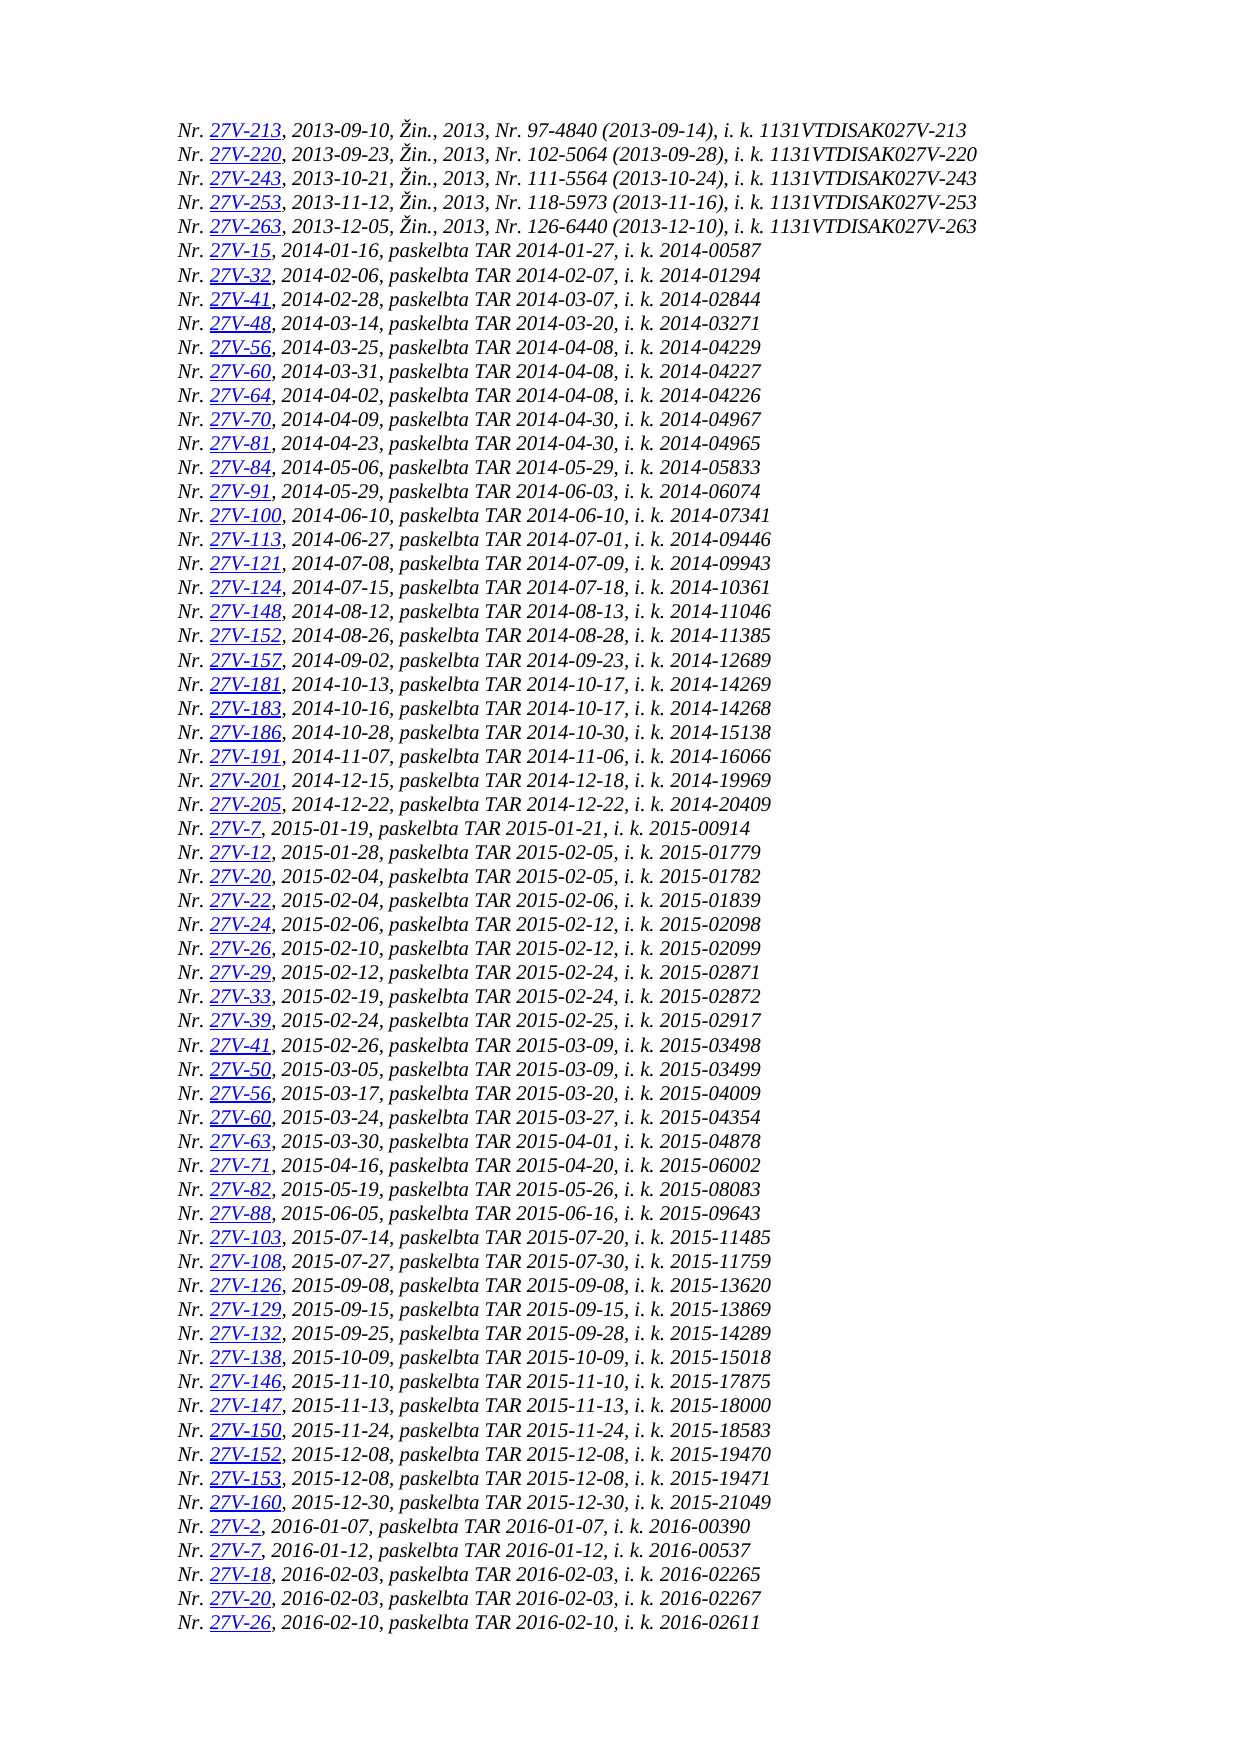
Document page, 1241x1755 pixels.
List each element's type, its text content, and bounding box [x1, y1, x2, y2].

text Nr. 27V-157, 2014-09-02, paskelbta TAR 2014-09-23, i. k. 2014-12689 [177, 647, 1122, 672]
text Nr. 27V-220, 2013-09-23, Žin., 2013, Nr. 102-5064 (2013-09-28), i. k. 1131VTDISAK027V-220 [177, 142, 1122, 166]
text Nr. 27V-191, 2014-11-07, paskelbta TAR 2014-11-06, i. k. 2014-16066 [177, 744, 1122, 768]
text Nr. 27V-24, 2015-02-06, paskelbta TAR 2015-02-12, i. k. 2015-02098 [177, 912, 1122, 936]
text Nr. 27V-132, 2015-09-25, paskelbta TAR 2015-09-28, i. k. 2015-14289 [177, 1321, 1122, 1345]
text Nr. 27V-15, 2014-01-16, paskelbta TAR 2014-01-27, i. k. 2014-00587 [177, 238, 1122, 262]
text Nr. 27V-82, 2015-05-19, paskelbta TAR 2015-05-26, i. k. 2015-08083 [177, 1177, 1122, 1201]
text Nr. 27V-243, 2013-10-21, Žin., 2013, Nr. 111-5564 (2013-10-24), i. k. 1131VTDISAK027V-243 [177, 166, 1122, 190]
text Nr. 27V-253, 2013-11-12, Žin., 2013, Nr. 118-5973 (2013-11-16), i. k. 1131VTDISAK027V-253 [177, 190, 1122, 214]
text Nr. 27V-263, 2013-12-05, Žin., 2013, Nr. 126-6440 (2013-12-10), i. k. 1131VTDISAK027V-263 [177, 214, 1122, 238]
text Nr. 27V-181, 2014-10-13, paskelbta TAR 2014-10-17, i. k. 2014-14269 [177, 672, 1122, 696]
text Nr. 27V-152, 2014-08-26, paskelbta TAR 2014-08-28, i. k. 2014-11385 [177, 623, 1122, 647]
text Nr. 27V-64, 2014-04-02, paskelbta TAR 2014-04-08, i. k. 2014-04226 [177, 383, 1122, 407]
text Nr. 27V-32, 2014-02-06, paskelbta TAR 2014-02-07, i. k. 2014-01294 [177, 262, 1122, 287]
text Nr. 27V-56, 2015-03-17, paskelbta TAR 2015-03-20, i. k. 2015-04009 [177, 1081, 1122, 1105]
text Nr. 27V-41, 2015-02-26, paskelbta TAR 2015-03-09, i. k. 2015-03498 [177, 1032, 1122, 1057]
text Nr. 27V-39, 2015-02-24, paskelbta TAR 2015-02-25, i. k. 2015-02917 [177, 1008, 1122, 1032]
text Nr. 27V-148, 2014-08-12, paskelbta TAR 2014-08-13, i. k. 2014-11046 [177, 599, 1122, 623]
text Nr. 27V-147, 2015-11-13, paskelbta TAR 2015-11-13, i. k. 2015-18000 [177, 1393, 1122, 1417]
text Nr. 27V-138, 2015-10-09, paskelbta TAR 2015-10-09, i. k. 2015-15018 [177, 1345, 1122, 1369]
text Nr. 27V-26, 2016-02-10, paskelbta TAR 2016-02-10, i. k. 2016-02611 [177, 1610, 1122, 1634]
text Nr. 27V-12, 2015-01-28, paskelbta TAR 2015-02-05, i. k. 2015-01779 [177, 840, 1122, 864]
text Nr. 27V-113, 2014-06-27, paskelbta TAR 2014-07-01, i. k. 2014-09446 [177, 527, 1122, 551]
text Nr. 27V-124, 2014-07-15, paskelbta TAR 2014-07-18, i. k. 2014-10361 [177, 575, 1122, 599]
text Nr. 27V-2, 2016-01-07, paskelbta TAR 2016-01-07, i. k. 2016-00390 [177, 1514, 1122, 1538]
text Nr. 27V-18, 2016-02-03, paskelbta TAR 2016-02-03, i. k. 2016-02265 [177, 1562, 1122, 1586]
text Nr. 27V-41, 2014-02-28, paskelbta TAR 2014-03-07, i. k. 2014-02844 [177, 287, 1122, 311]
text Nr. 27V-20, 2015-02-04, paskelbta TAR 2015-02-05, i. k. 2015-01782 [177, 864, 1122, 888]
text Nr. 27V-100, 2014-06-10, paskelbta TAR 2014-06-10, i. k. 2014-07341 [177, 503, 1122, 527]
text Nr. 27V-63, 2015-03-30, paskelbta TAR 2015-04-01, i. k. 2015-04878 [177, 1129, 1122, 1153]
text Nr. 27V-103, 2015-07-14, paskelbta TAR 2015-07-20, i. k. 2015-11485 [177, 1225, 1122, 1249]
text Nr. 27V-70, 2014-04-09, paskelbta TAR 2014-04-30, i. k. 2014-04967 [177, 407, 1122, 431]
text Nr. 27V-7, 2016-01-12, paskelbta TAR 2016-01-12, i. k. 2016-00537 [177, 1538, 1122, 1562]
text Nr. 27V-84, 2014-05-06, paskelbta TAR 2014-05-29, i. k. 2014-05833 [177, 455, 1122, 479]
text Nr. 27V-152, 2015-12-08, paskelbta TAR 2015-12-08, i. k. 2015-19470 [177, 1442, 1122, 1466]
text Nr. 27V-201, 2014-12-15, paskelbta TAR 2014-12-18, i. k. 2014-19969 [177, 768, 1122, 792]
text Nr. 27V-26, 2015-02-10, paskelbta TAR 2015-02-12, i. k. 2015-02099 [177, 936, 1122, 960]
text Nr. 27V-29, 2015-02-12, paskelbta TAR 2015-02-24, i. k. 2015-02871 [177, 960, 1122, 984]
text Nr. 27V-20, 2016-02-03, paskelbta TAR 2016-02-03, i. k. 2016-02267 [177, 1586, 1122, 1610]
text Nr. 27V-60, 2014-03-31, paskelbta TAR 2014-04-08, i. k. 2014-04227 [177, 359, 1122, 383]
text Nr. 27V-183, 2014-10-16, paskelbta TAR 2014-10-17, i. k. 2014-14268 [177, 696, 1122, 720]
text Nr. 27V-91, 2014-05-29, paskelbta TAR 2014-06-03, i. k. 2014-06074 [177, 479, 1122, 503]
text Nr. 27V-129, 2015-09-15, paskelbta TAR 2015-09-15, i. k. 2015-13869 [177, 1297, 1122, 1321]
text Nr. 27V-186, 2014-10-28, paskelbta TAR 2014-10-30, i. k. 2014-15138 [177, 720, 1122, 744]
text Nr. 27V-150, 2015-11-24, paskelbta TAR 2015-11-24, i. k. 2015-18583 [177, 1417, 1122, 1442]
text Nr. 27V-7, 2015-01-19, paskelbta TAR 2015-01-21, i. k. 2015-00914 [177, 816, 1122, 840]
text Nr. 27V-22, 2015-02-04, paskelbta TAR 2015-02-06, i. k. 2015-01839 [177, 888, 1122, 912]
text Nr. 27V-146, 2015-11-10, paskelbta TAR 2015-11-10, i. k. 2015-17875 [177, 1369, 1122, 1393]
text Nr. 27V-126, 2015-09-08, paskelbta TAR 2015-09-08, i. k. 2015-13620 [177, 1273, 1122, 1297]
text Nr. 27V-48, 2014-03-14, paskelbta TAR 2014-03-20, i. k. 2014-03271 [177, 311, 1122, 335]
text Nr. 27V-50, 2015-03-05, paskelbta TAR 2015-03-09, i. k. 2015-03499 [177, 1057, 1122, 1081]
text Nr. 27V-88, 2015-06-05, paskelbta TAR 2015-06-16, i. k. 2015-09643 [177, 1201, 1122, 1225]
text Nr. 27V-71, 2015-04-16, paskelbta TAR 2015-04-20, i. k. 2015-06002 [177, 1153, 1122, 1177]
text Nr. 27V-160, 2015-12-30, paskelbta TAR 2015-12-30, i. k. 2015-21049 [177, 1490, 1122, 1514]
text Nr. 27V-33, 2015-02-19, paskelbta TAR 2015-02-24, i. k. 2015-02872 [177, 984, 1122, 1008]
text Nr. 27V-153, 2015-12-08, paskelbta TAR 2015-12-08, i. k. 2015-19471 [177, 1466, 1122, 1490]
text Nr. 27V-81, 2014-04-23, paskelbta TAR 2014-04-30, i. k. 2014-04965 [177, 431, 1122, 455]
text Nr. 27V-108, 2015-07-27, paskelbta TAR 2015-07-30, i. k. 2015-11759 [177, 1249, 1122, 1273]
text Nr. 27V-121, 2014-07-08, paskelbta TAR 2014-07-09, i. k. 2014-09943 [177, 551, 1122, 575]
text Nr. 27V-60, 2015-03-24, paskelbta TAR 2015-03-27, i. k. 2015-04354 [177, 1105, 1122, 1129]
text Nr. 27V-213, 2013-09-10, Žin., 2013, Nr. 97-4840 (2013-09-14), i. k. 1131VTDISAK027V-213 [177, 118, 1122, 142]
text Nr. 27V-205, 2014-12-22, paskelbta TAR 2014-12-22, i. k. 2014-20409 [177, 792, 1122, 816]
text Nr. 27V-56, 2014-03-25, paskelbta TAR 2014-04-08, i. k. 2014-04229 [177, 335, 1122, 359]
